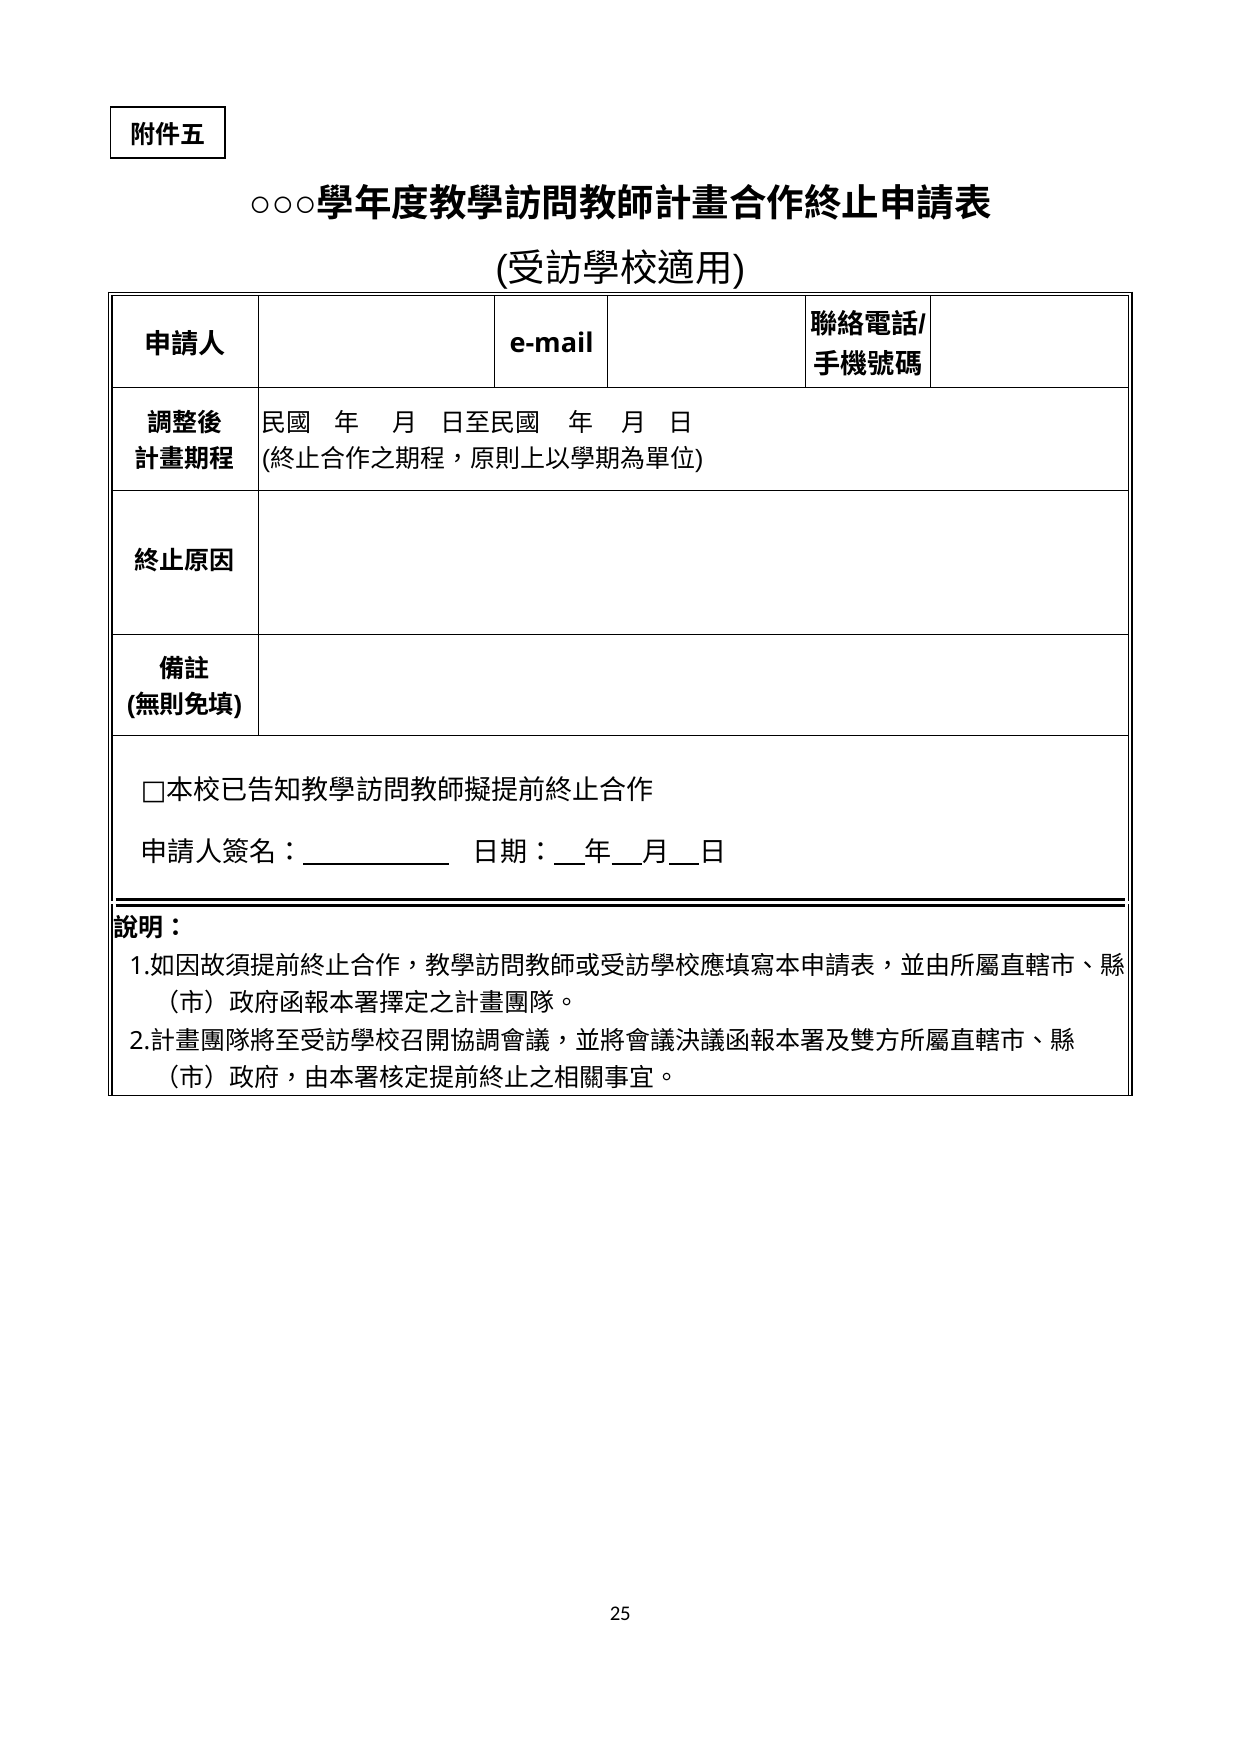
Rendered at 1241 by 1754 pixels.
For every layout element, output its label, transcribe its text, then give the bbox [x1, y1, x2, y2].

table_cell 終止原因 [113, 491, 258, 634]
table_cell 說明： 1.如因故須提前終止合作，教學訪問教師或受訪學校應填寫本申請表，並由所屬直轄市、縣（市）政府函報本署擇定之計畫團隊。 2.計畫團隊將至受訪學校召開協調會議，並將會議決議函報本署及雙方所屬直轄市、縣（市）政府，由本署核定提前終止之相關事宜。 [110, 898, 1130, 1095]
table_cell 民國 年 月 日至民國 年 月 日 (終止合作之期程，原則上以學期為單位) [259, 388, 1128, 490]
table_cell [259, 491, 1128, 634]
text 附件五 [126, 114, 210, 151]
table_cell 調整後 計畫期程 [113, 388, 258, 490]
table_header [608, 296, 805, 387]
table_cell [259, 635, 1128, 735]
text (受訪學校適用) [187, 237, 1053, 292]
table_cell 備註 (無則免填) [113, 635, 258, 735]
table_header e-mail [495, 296, 607, 387]
table_header [931, 296, 1128, 387]
text ○○○學年度教學訪問教師計畫合作終止申請表 [187, 162, 1053, 237]
table_header 聯絡電話/ 手機號碼 [806, 296, 930, 387]
table_header [259, 296, 494, 387]
table_cell □本校已告知教學訪問教師擬提前終止合作 申請人簽名： 日期： 年 月 日 [113, 736, 1128, 898]
table_header 申請人 [113, 296, 258, 387]
